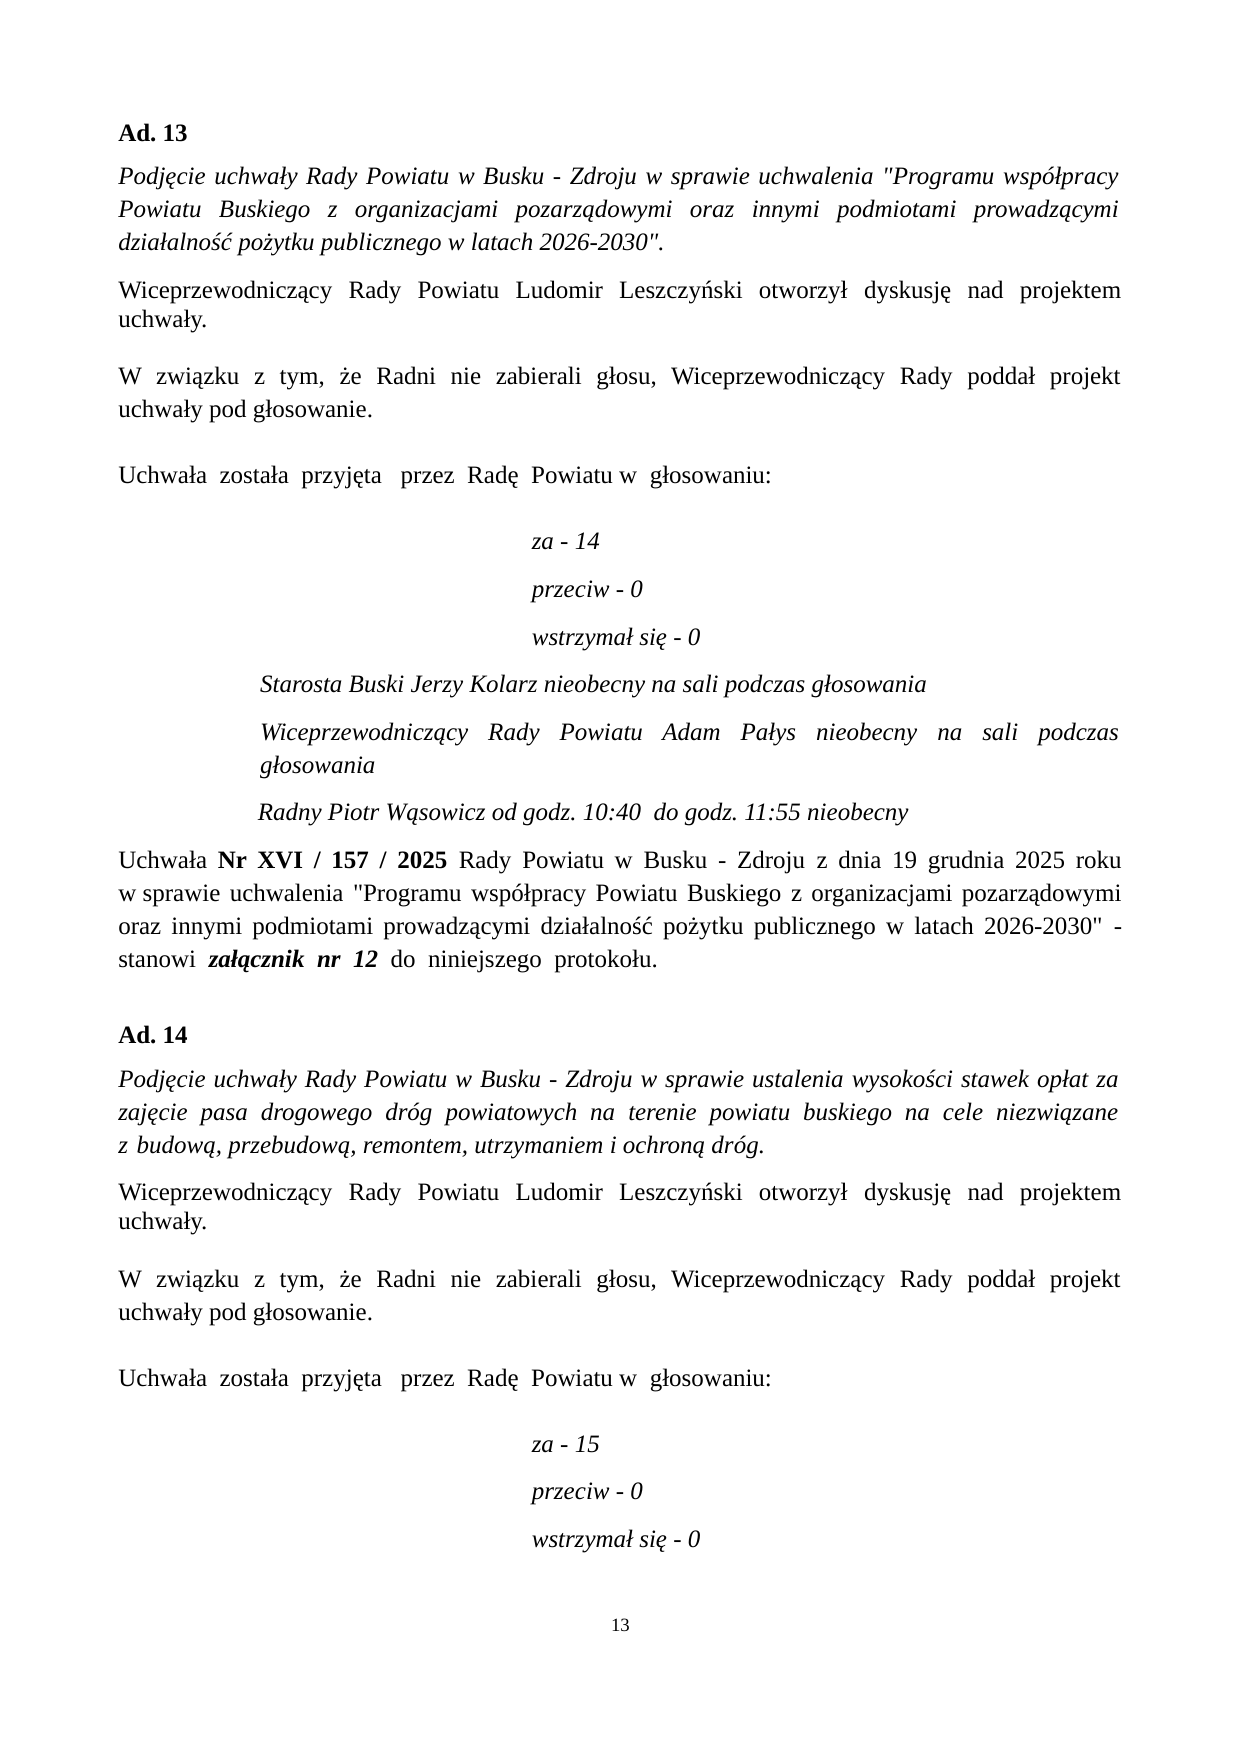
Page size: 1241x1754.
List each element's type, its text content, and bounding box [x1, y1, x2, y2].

list przeciw - 0 [532, 1476, 1122, 1505]
list Podjęcie uchwały Rady Powiatu w Busku - Zdroju w sprawie ustalenia wysokości stawek opłat za zajęcie pasa drogowego dróg powiatowych na terenie powiatu buskiego na cele niezwiązane z budową, przebudową, remontem, utrzymaniem i ochroną dróg. [118, 1064, 1122, 1159]
list za - 15 [532, 1429, 1122, 1458]
list Starosta Buski Jerzy Kolarz nieobecny na sali podczas głosowania [260, 669, 1122, 698]
list przeciw - 0 [532, 574, 1122, 603]
list Wiceprzewodniczący Rady Powiatu Adam Pałys nieobecny na sali podczas głosowania [260, 717, 1122, 779]
list Wiceprzewodniczący Rady Powiatu Ludomir Leszczyński otworzył dyskusję nad projektem uchwały. [118, 275, 1122, 333]
list Wiceprzewodniczący Rady Powiatu Ludomir Leszczyński otworzył dyskusję nad projektem uchwały. [118, 1177, 1122, 1235]
list W związku z tym, że Radni nie zabierali głosu, Wiceprzewodniczący Rady poddał projekt uchwały pod głosowanie. [118, 1264, 1122, 1326]
list Uchwała została przyjęta przez Radę Powiatu w głosowaniu: [118, 1363, 1122, 1392]
list Uchwała została przyjęta przez Radę Powiatu w głosowaniu: [118, 460, 1122, 489]
list wstrzymał się - 0 [532, 622, 1122, 650]
list za - 14 [532, 526, 1122, 555]
list Ad. 14 [118, 1021, 1122, 1049]
list Uchwała Nr XVI / 157 / 2025 Rady Powiatu w Busku - Zdroju z dnia 19 grudnia 2025 roku w sprawie uchwalenia "Programu współpracy Powiatu Buskiego z organizacjami pozarządowymi oraz innymi podmiotami prowadzącymi działalność pożytku publicznego w latach 2026-2030" - stanowi załącznik nr 12 do niniejszego protokołu. [118, 845, 1122, 973]
list W związku z tym, że Radni nie zabierali głosu, Wiceprzewodniczący Rady poddał projekt uchwały pod głosowanie. [118, 361, 1122, 423]
list Podjęcie uchwały Rady Powiatu w Busku - Zdroju w sprawie uchwalenia "Programu współpracy Powiatu Buskiego z organizacjami pozarządowymi oraz innymi podmiotami prowadzącymi działalność pożytku publicznego w latach 2026-2030". [118, 161, 1122, 256]
list Radny Piotr Wąsowicz od godz. 10:40 do godz. 11:55 nieobecny [189, 797, 1122, 826]
list Ad. 13 [118, 118, 1122, 147]
list wstrzymał się - 0 [532, 1524, 1122, 1553]
